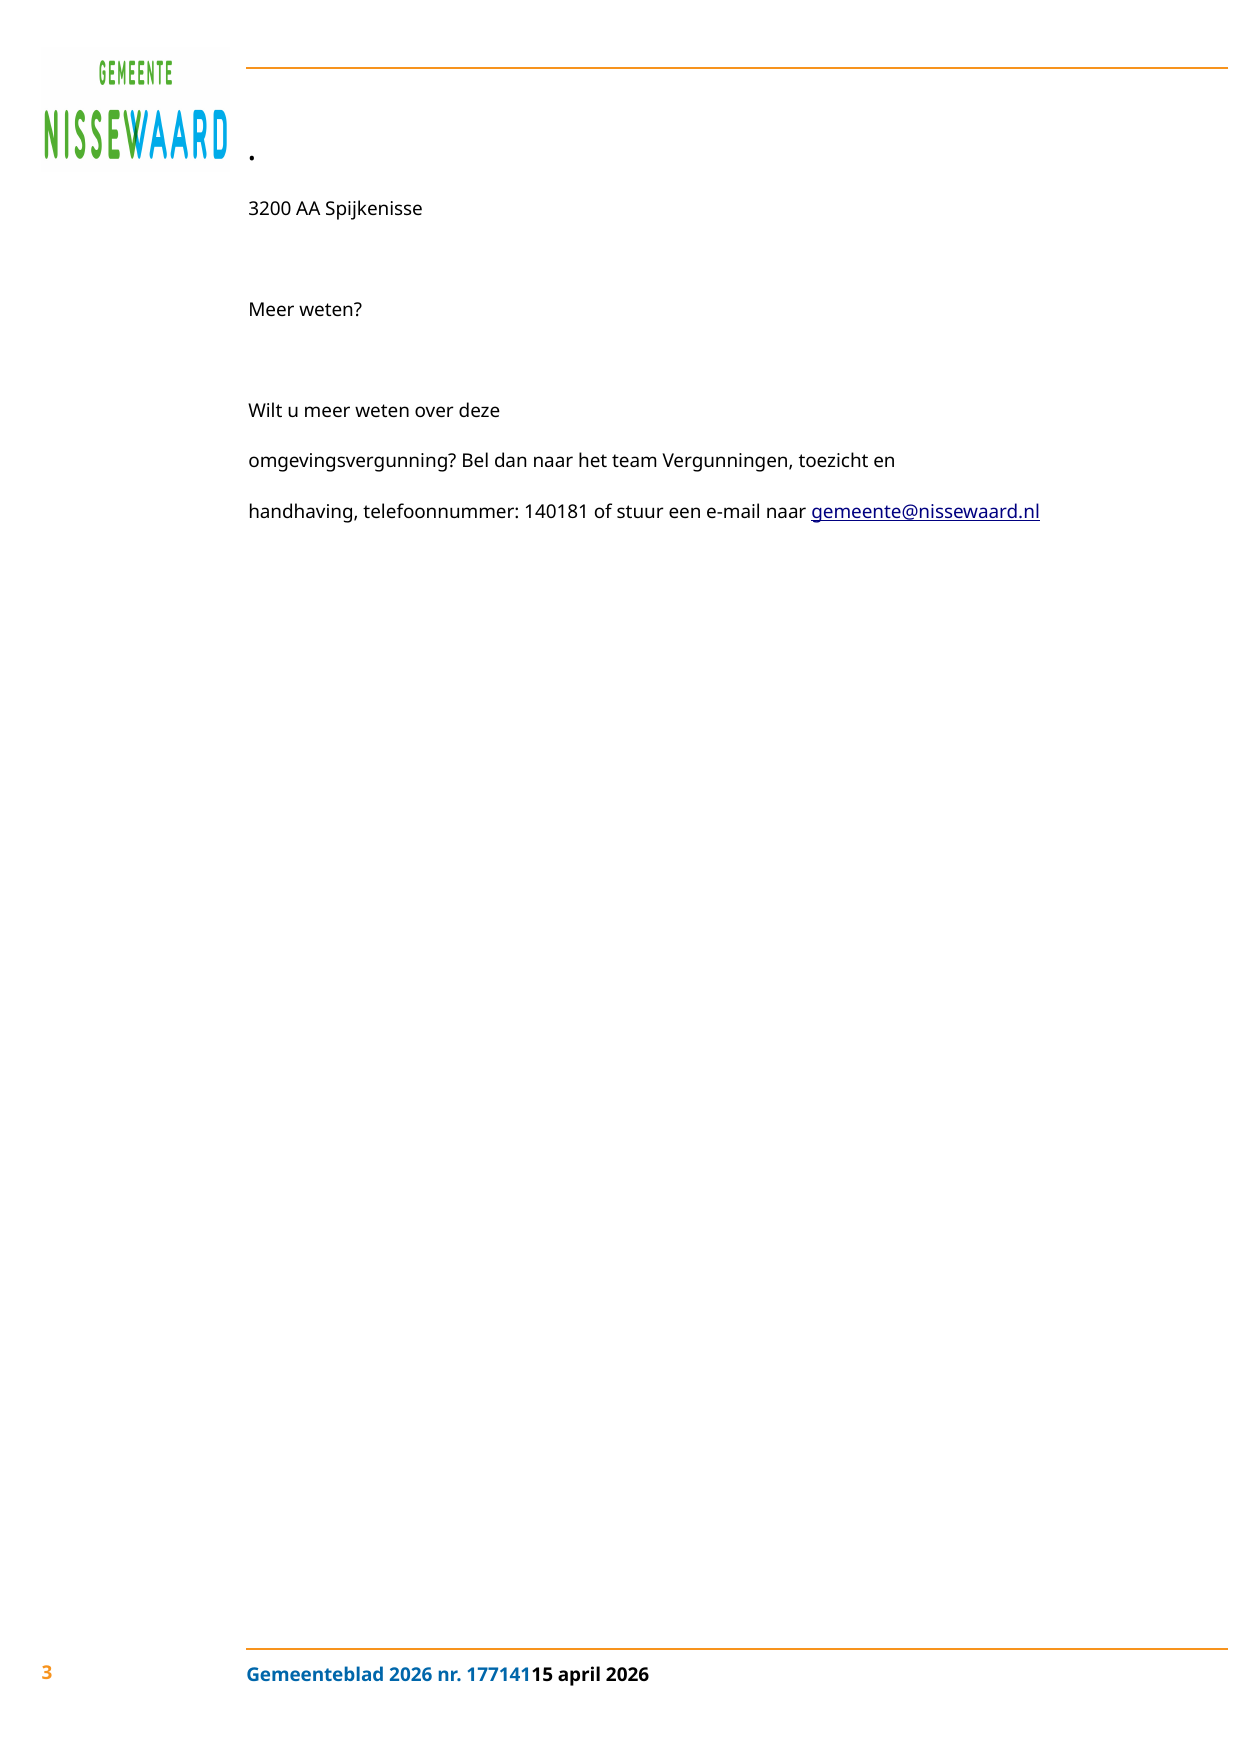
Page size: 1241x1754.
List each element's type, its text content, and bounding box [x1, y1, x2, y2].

text Meer weten? [248, 296, 1152, 322]
picture [41, 47, 231, 172]
text handhaving, telefoonnummer: 140181 of stuur een e-mail naar gemeente@nissewaard.nl [248, 498, 1152, 524]
text • [248, 145, 1152, 171]
text omgevingsvergunning? Bel dan naar het team Vergunningen, toezicht en [248, 448, 1152, 473]
text 3200 AA Spijkenisse [248, 196, 1152, 221]
text Wilt u meer weten over deze [248, 397, 1152, 423]
